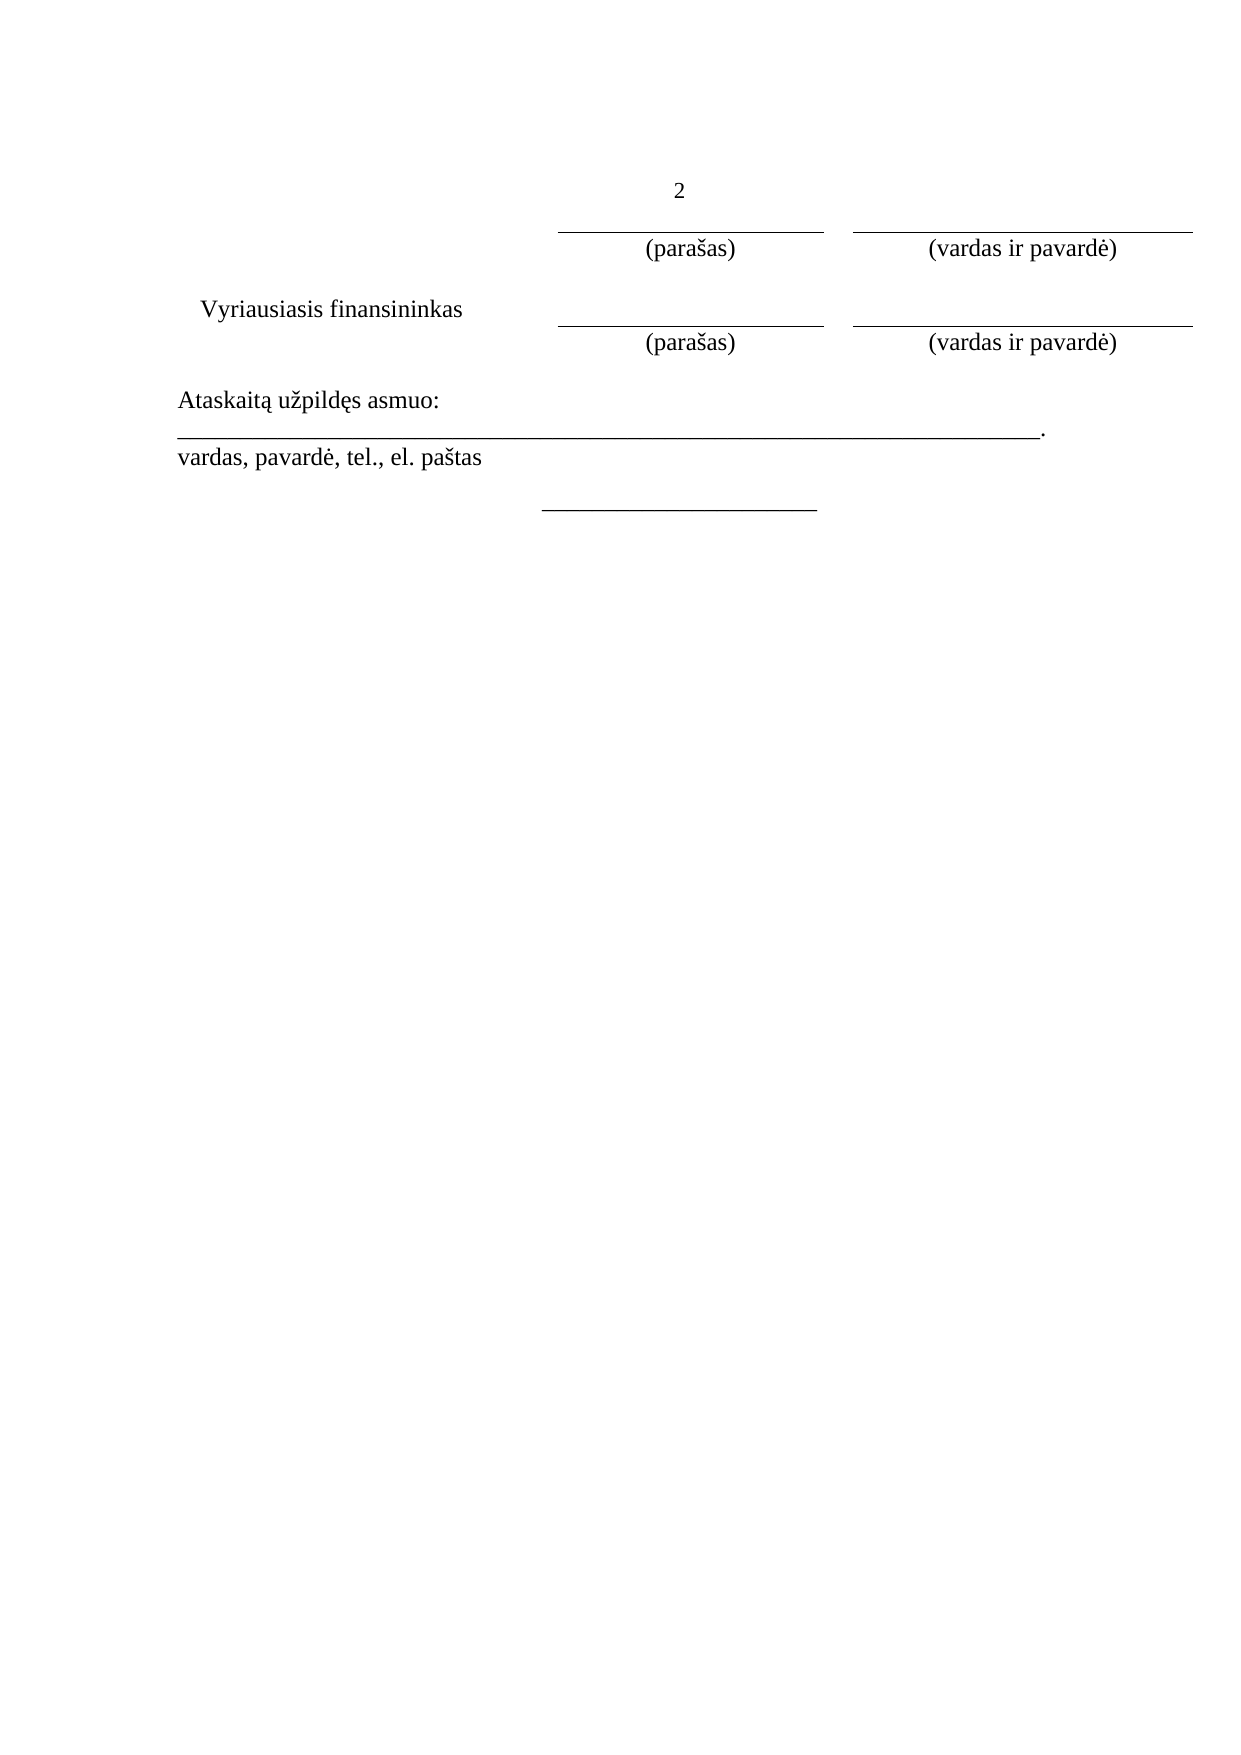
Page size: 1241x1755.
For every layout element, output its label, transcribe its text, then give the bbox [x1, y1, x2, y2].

text Ataskaitą užpildęs asmuo: [177, 385, 1181, 413]
table_header Vyriausiasis finansininkas [189, 291, 528, 326]
table_header [558, 291, 823, 326]
table_cell (vardas ir pavardė) [853, 233, 1192, 262]
table_cell [528, 326, 558, 356]
table_header [824, 291, 853, 326]
table_cell [824, 326, 853, 356]
table_cell (parašas) [558, 327, 823, 356]
table_cell [824, 232, 853, 262]
table_cell [528, 232, 558, 262]
table_cell (parašas) [558, 233, 823, 262]
table_header [528, 291, 558, 326]
text ______________________ [177, 485, 1181, 514]
table_header [853, 291, 1192, 326]
table_cell (vardas ir pavardė) [853, 327, 1192, 356]
table_cell [189, 232, 528, 262]
table_cell [189, 326, 528, 356]
text vardas, pavardė, tel., el. paštas [177, 442, 1181, 471]
text _____________________________________________________________________. [177, 413, 1181, 442]
